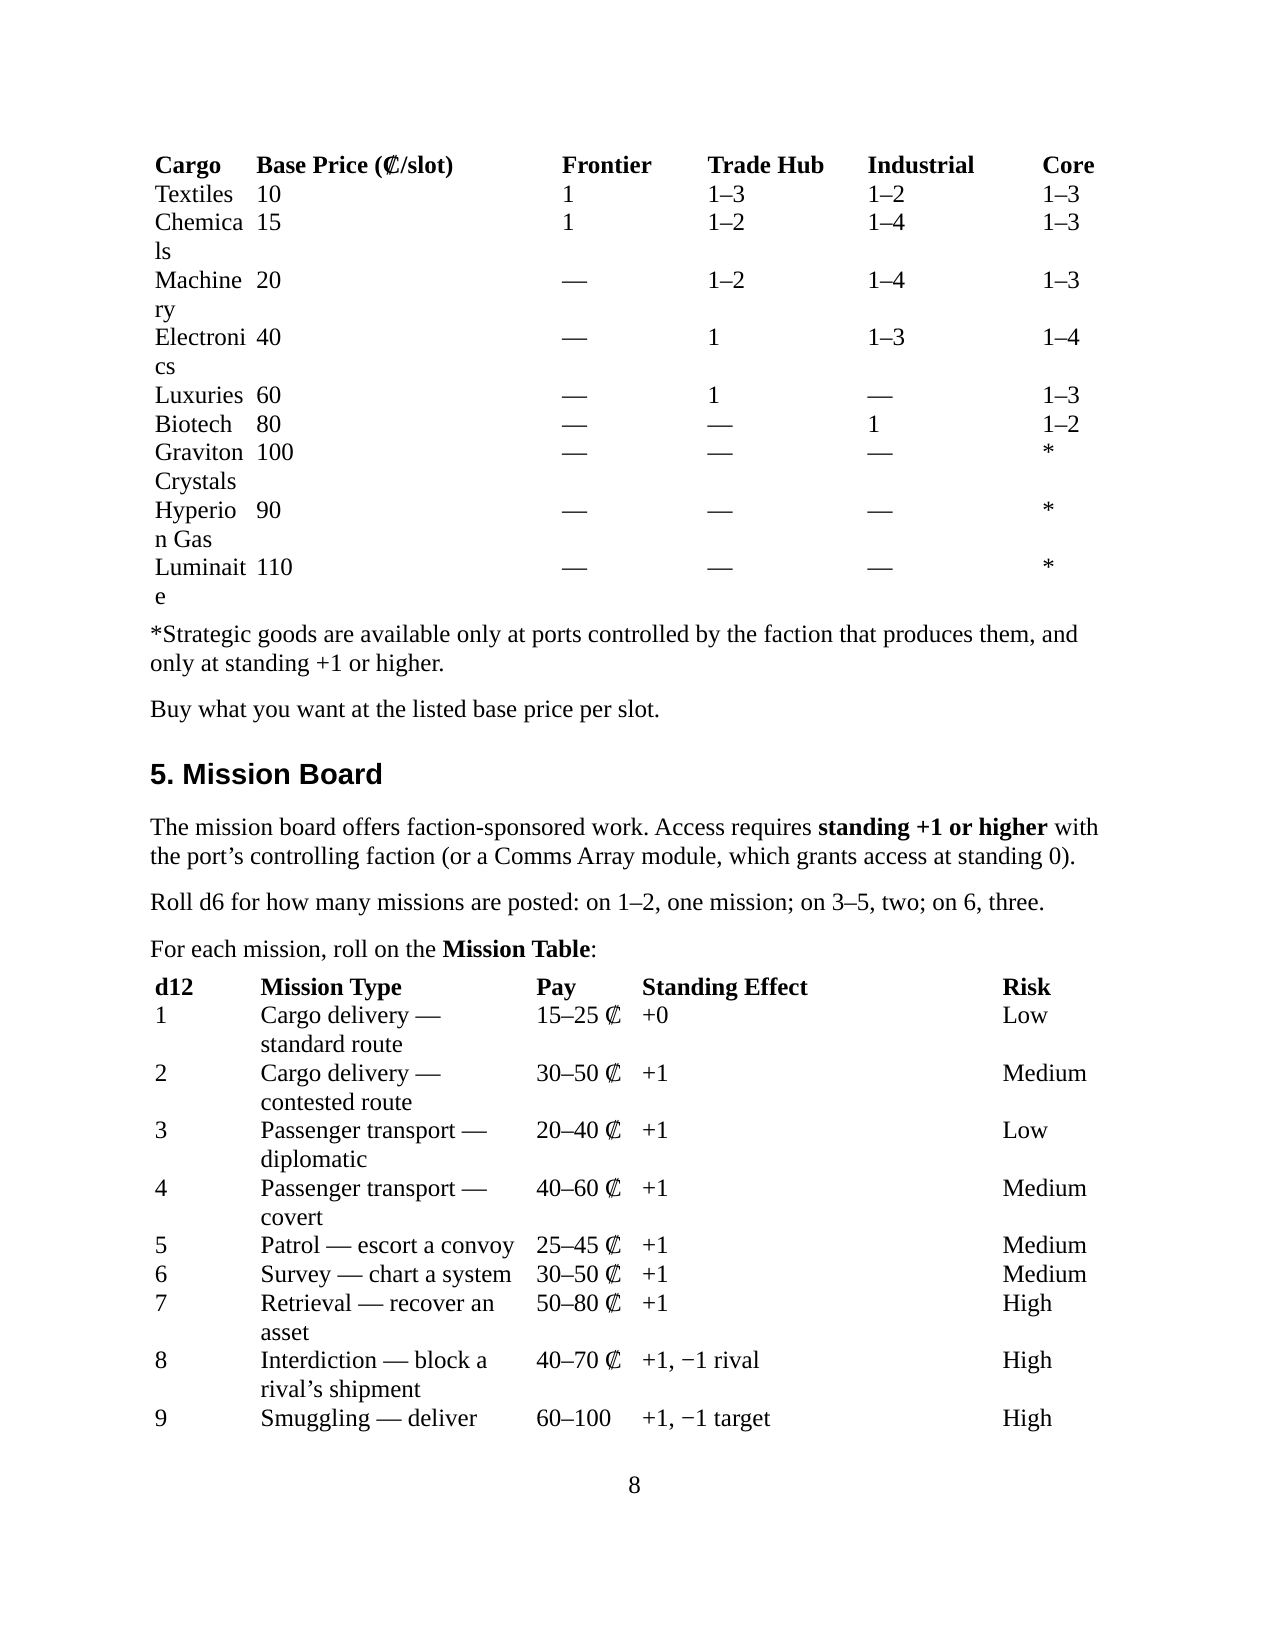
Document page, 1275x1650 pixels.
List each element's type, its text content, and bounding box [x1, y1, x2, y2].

table_cell — [863, 495, 1038, 552]
table_cell 90 [252, 495, 557, 552]
table_header Core [1038, 150, 1125, 179]
table_cell — [558, 323, 703, 380]
table_cell 20 [252, 265, 557, 322]
table_cell 1 [703, 323, 863, 380]
table_cell — [703, 438, 863, 495]
table_cell Cargo delivery — standard route [256, 1001, 531, 1058]
table_cell Electronics [150, 323, 252, 380]
table_header Mission Type [256, 972, 531, 1001]
table_cell 1–4 [1038, 323, 1125, 380]
table_cell * [1038, 438, 1125, 495]
table_cell Survey — chart a system [256, 1259, 531, 1288]
table_cell Graviton Crystals [150, 438, 252, 495]
table_cell — [558, 409, 703, 437]
table_cell — [863, 380, 1038, 409]
table_cell 20–40 ₡ [531, 1116, 637, 1173]
table_cell 25–45 ₡ [531, 1231, 637, 1259]
table_cell — [558, 495, 703, 552]
table_cell 1 [703, 380, 863, 409]
table_header Frontier [558, 150, 703, 179]
table_cell Passenger transport — diplomatic [256, 1116, 531, 1173]
table_cell 60 [252, 380, 557, 409]
table_cell 1–4 [863, 265, 1038, 322]
table_cell 15 [252, 208, 557, 265]
table_cell Medium [998, 1259, 1125, 1288]
table_header Trade Hub [703, 150, 863, 179]
table_cell Hyperion Gas [150, 495, 252, 552]
table_cell 7 [150, 1288, 256, 1346]
table_cell 9 [150, 1403, 256, 1432]
table_cell * [1038, 495, 1125, 552]
table_cell High [998, 1288, 1125, 1346]
table_header Pay [531, 972, 637, 1001]
table_cell +1 [638, 1231, 998, 1259]
table_cell High [998, 1403, 1125, 1432]
table_cell — [558, 265, 703, 322]
table_header d12 [150, 972, 256, 1001]
text Buy what you want at the listed base price per slot. [150, 694, 1125, 723]
text Roll d6 for how many missions are posted: on 1–2, one mission; on 3–5, two; on 6, three. [150, 887, 1125, 916]
table_cell — [863, 438, 1038, 495]
table_cell +1, −1 rival [638, 1346, 998, 1403]
table_cell 1 [150, 1001, 256, 1058]
text The mission board offers faction-sponsored work. Access requires standing +1 or higher with the port’s controlling faction (or a Comms Array module, which grants access at standing 0). [150, 812, 1125, 869]
table_cell 1–3 [1038, 380, 1125, 409]
table_cell Passenger transport — covert [256, 1173, 531, 1231]
table_header Cargo [150, 150, 252, 179]
table_cell Low [998, 1001, 1125, 1058]
table_cell 30–50 ₡ [531, 1058, 637, 1116]
table_cell — [558, 438, 703, 495]
table_cell * [1038, 553, 1125, 610]
table_cell Chemicals [150, 208, 252, 265]
table_cell 1–3 [1038, 179, 1125, 207]
table_cell +1 [638, 1288, 998, 1346]
table_header Standing Effect [638, 972, 998, 1001]
table_cell 4 [150, 1173, 256, 1231]
table_cell 1–2 [703, 265, 863, 322]
table_cell +1, −1 target [638, 1403, 998, 1432]
table_cell Retrieval — recover an asset [256, 1288, 531, 1346]
table_cell 1 [863, 409, 1038, 437]
table_cell 30–50 ₡ [531, 1259, 637, 1288]
subtitle 5. Mission Board [150, 757, 1125, 791]
table_cell 1–2 [703, 208, 863, 265]
table_cell Luxuries [150, 380, 252, 409]
table_cell 100 [252, 438, 557, 495]
table_cell Cargo delivery — contested route [256, 1058, 531, 1116]
table_cell 1–3 [703, 179, 863, 207]
table_cell 1–3 [863, 323, 1038, 380]
table_cell Low [998, 1116, 1125, 1173]
table_cell Patrol — escort a convoy [256, 1231, 531, 1259]
table_cell +1 [638, 1259, 998, 1288]
table_cell +1 [638, 1116, 998, 1173]
table_cell 3 [150, 1116, 256, 1173]
table_header Risk [998, 972, 1125, 1001]
table_cell 1 [558, 179, 703, 207]
table_cell 15–25 ₡ [531, 1001, 637, 1058]
table_cell 1 [558, 208, 703, 265]
table_cell — [558, 553, 703, 610]
table_cell Medium [998, 1058, 1125, 1116]
table_cell 8 [150, 1346, 256, 1403]
table_cell 1–2 [1038, 409, 1125, 437]
table_header Base Price (₡/slot) [252, 150, 557, 179]
table_cell 80 [252, 409, 557, 437]
table_cell — [703, 553, 863, 610]
table_cell 110 [252, 553, 557, 610]
table_cell 1–3 [1038, 208, 1125, 265]
table_cell Luminaite [150, 553, 252, 610]
text For each mission, roll on the Mission Table: [150, 934, 1125, 963]
table_cell — [703, 495, 863, 552]
table_cell +1 [638, 1173, 998, 1231]
table_cell +1 [638, 1058, 998, 1116]
text *Strategic goods are available only at ports controlled by the faction that produces them, and only at standing +1 or higher. [150, 619, 1125, 676]
table_cell Interdiction — block a rival’s shipment [256, 1346, 531, 1403]
table_cell Medium [998, 1231, 1125, 1259]
table_cell 40 [252, 323, 557, 380]
table_cell 50–80 ₡ [531, 1288, 637, 1346]
table_cell 60–100 [531, 1403, 637, 1432]
table_cell Medium [998, 1173, 1125, 1231]
table_cell 1–2 [863, 179, 1038, 207]
table_cell 6 [150, 1259, 256, 1288]
table_cell 2 [150, 1058, 256, 1116]
table_cell +0 [638, 1001, 998, 1058]
table_cell — [863, 553, 1038, 610]
table_cell High [998, 1346, 1125, 1403]
table_cell 5 [150, 1231, 256, 1259]
table_cell Machinery [150, 265, 252, 322]
table_cell 1–4 [863, 208, 1038, 265]
table_cell 40–70 ₡ [531, 1346, 637, 1403]
table_header Industrial [863, 150, 1038, 179]
table_cell 40–60 ₡ [531, 1173, 637, 1231]
table_cell Smuggling — deliver [256, 1403, 531, 1432]
table_cell 10 [252, 179, 557, 207]
table_cell Textiles [150, 179, 252, 207]
table_cell — [703, 409, 863, 437]
table_cell 1–3 [1038, 265, 1125, 322]
table_cell Biotech [150, 409, 252, 437]
table_cell — [558, 380, 703, 409]
